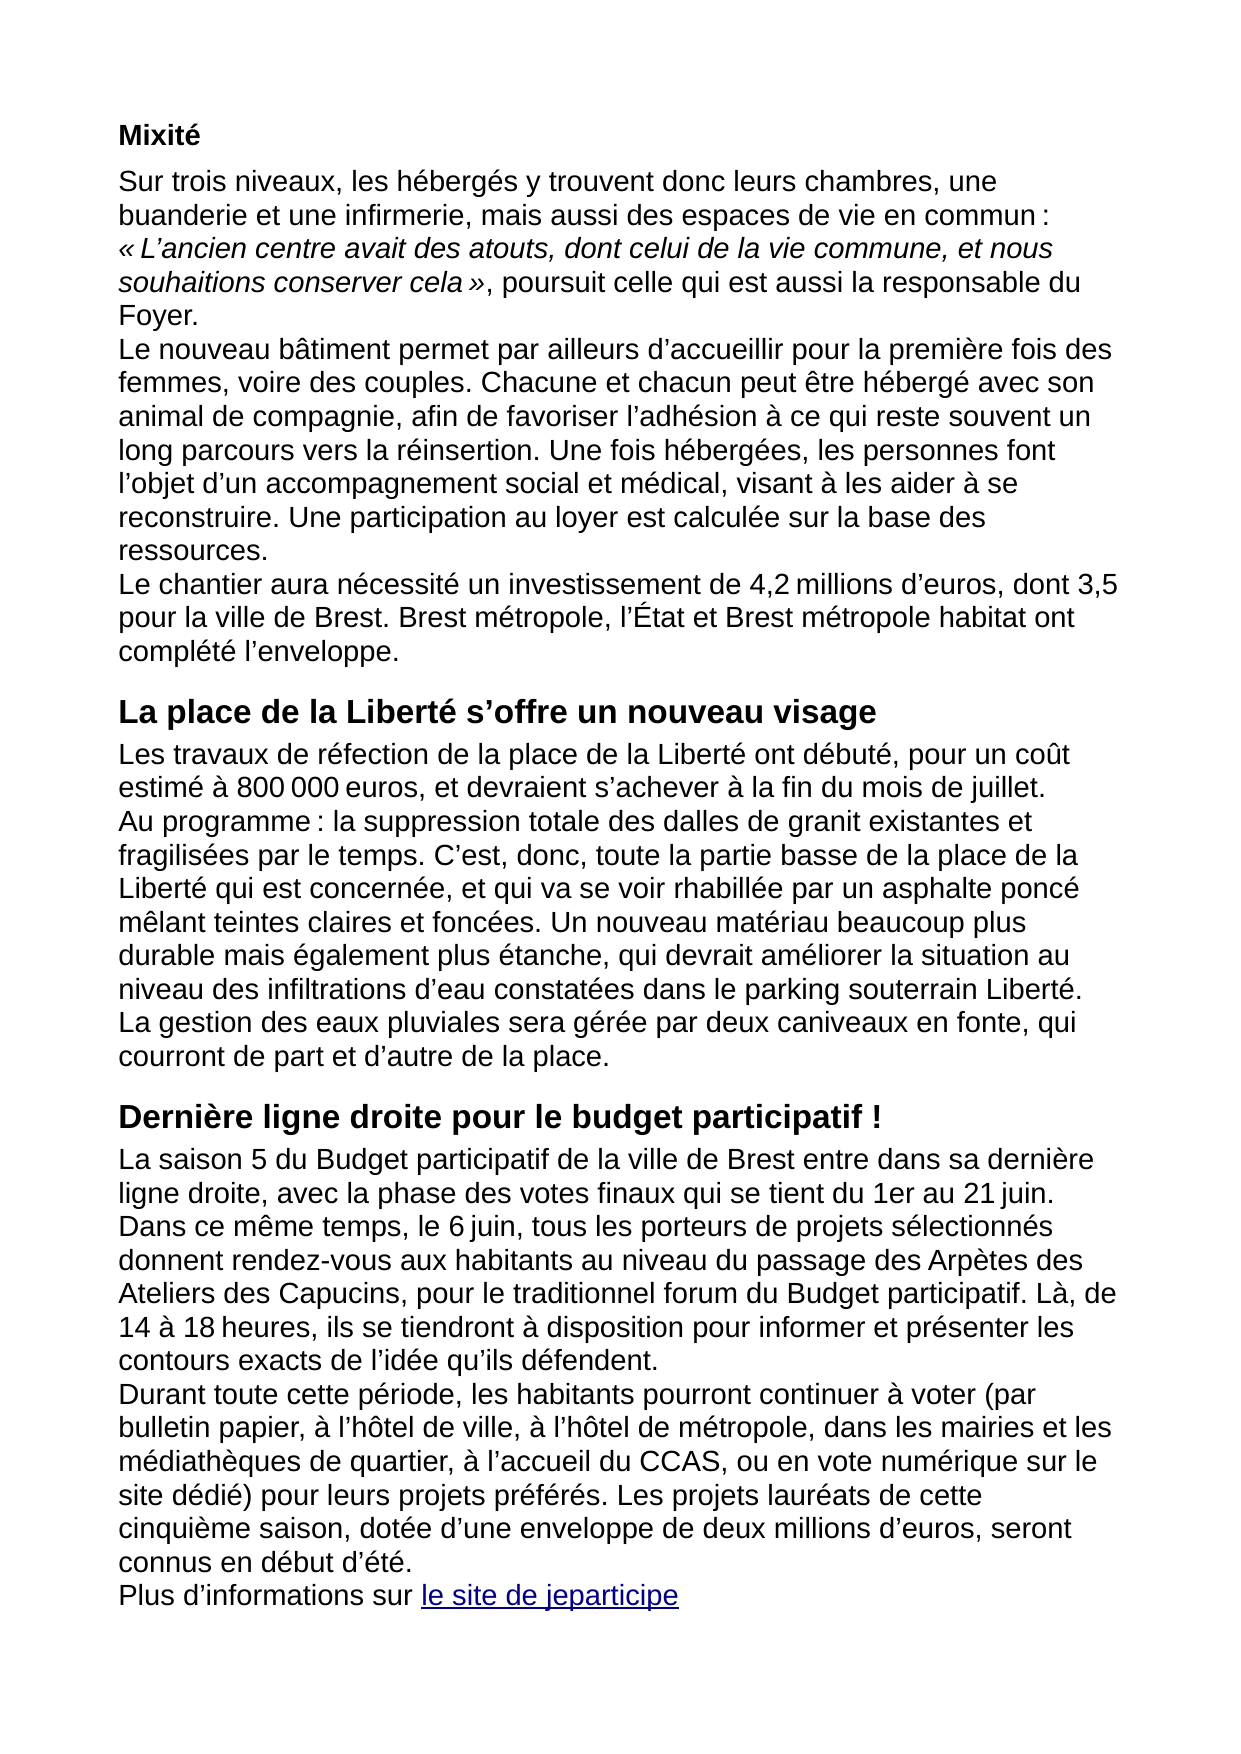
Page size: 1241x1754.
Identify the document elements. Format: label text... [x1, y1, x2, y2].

text Les travaux de réfection de la place de la Liberté ont débuté, pour un coût estimé à 800 000 euros, et devraient s’achever à la fin du mois de juillet. [118, 737, 1122, 804]
subtitle Mixité [118, 118, 1122, 152]
text Le nouveau bâtiment permet par ailleurs d’accueillir pour la première fois des femmes, voire des couples. Chacune et chacun peut être hébergé avec son animal de compagnie, afin de favoriser l’adhésion à ce qui reste souvent un long parcours vers la réinsertion. Une fois hébergées, les personnes font l’objet d’un accompagnement social et médical, visant à les aider à se reconstruire. Une participation au loyer est calculée sur la base des ressources. [118, 332, 1122, 567]
text La saison 5 du Budget participatif de la ville de Brest entre dans sa dernière ligne droite, avec la phase des votes finaux qui se tient du 1er au 21 juin. Dans ce même temps, le 6 juin, tous les porteurs de projets sélectionnés donnent rendez-vous aux habitants au niveau du passage des Arpètes des Ateliers des Capucins, pour le traditionnel forum du Budget participatif. Là, de 14 à 18 heures, ils se tiendront à disposition pour informer et présenter les contours exacts de l’idée qu’ils défendent. [118, 1142, 1122, 1377]
subtitle Dernière ligne droite pour le budget participatif ! [118, 1097, 1122, 1136]
text Durant toute cette période, les habitants pourront continuer à voter (par bulletin papier, à l’hôtel de ville, à l’hôtel de métropole, dans les mairies et les médiathèques de quartier, à l’accueil du CCAS, ou en vote numérique sur le site dédié) pour leurs projets préférés. Les projets lauréats de cette cinquième saison, dotée d’une enveloppe de deux millions d’euros, seront connus en début d’été. [118, 1377, 1122, 1578]
subtitle La place de la Liberté s’offre un nouveau visage [118, 692, 1122, 731]
text Plus d’informations sur le site de jeparticipe [118, 1578, 1122, 1612]
text Le chantier aura nécessité un investissement de 4,2 millions d’euros, dont 3,5 pour la ville de Brest. Brest métropole, l’État et Brest métropole habitat ont complété l’enveloppe. [118, 567, 1122, 667]
text Au programme : la suppression totale des dalles de granit existantes et fragilisées par le temps. C’est, donc, toute la partie basse de la place de la Liberté qui est concernée, et qui va se voir rhabillée par un asphalte poncé mêlant teintes claires et foncées. Un nouveau matériau beaucoup plus durable mais également plus étanche, qui devrait améliorer la situation au niveau des infiltrations d’eau constatées dans le parking souterrain Liberté. La gestion des eaux pluviales sera gérée par deux caniveaux en fonte, qui courront de part et d’autre de la place. [118, 804, 1122, 1072]
text Sur trois niveaux, les hébergés y trouvent donc leurs chambres, une buanderie et une infirmerie, mais aussi des espaces de vie en commun : « L’ancien centre avait des atouts, dont celui de la vie commune, et nous souhaitions conserver cela », poursuit celle qui est aussi la responsable du Foyer. [118, 164, 1122, 332]
